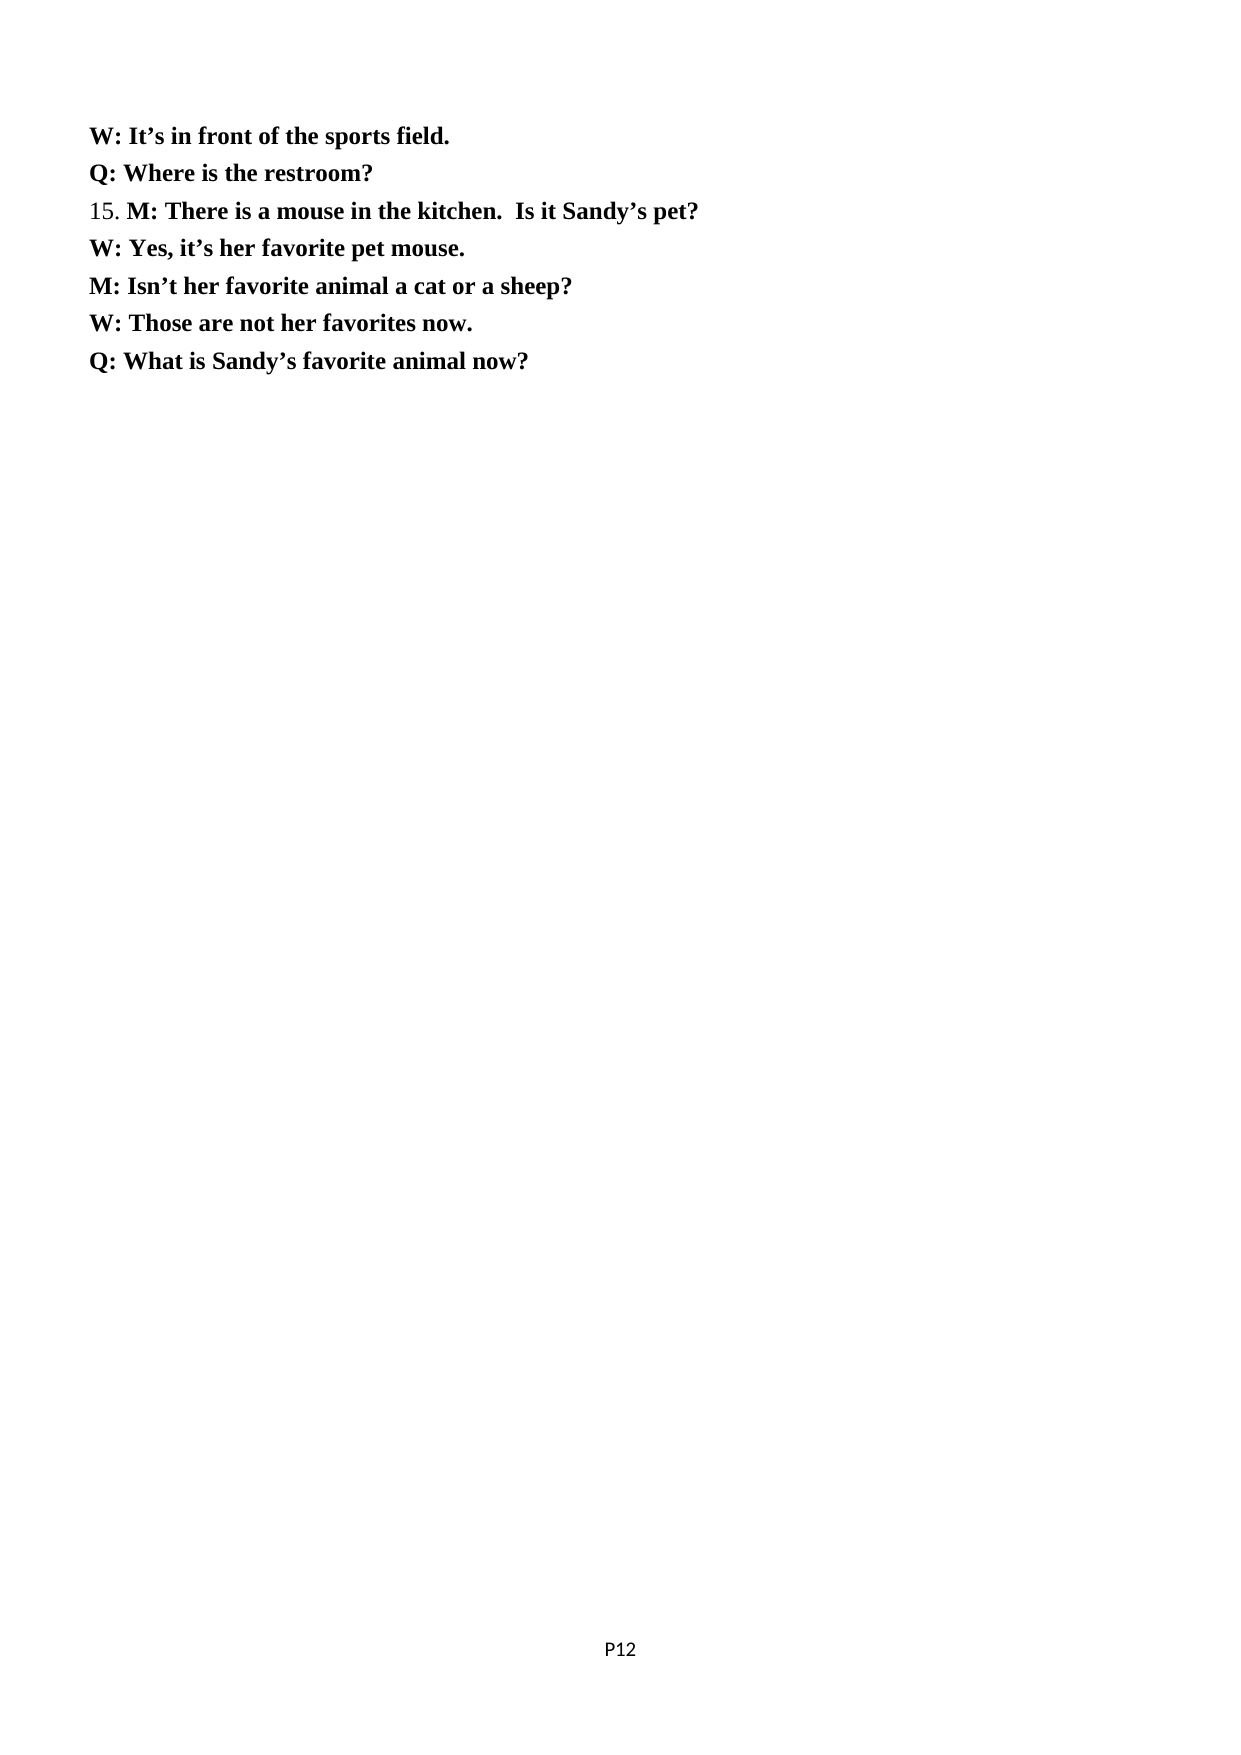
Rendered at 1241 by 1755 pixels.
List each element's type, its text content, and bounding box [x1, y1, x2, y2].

text 15. M: There is a mouse in the kitchen. Is it Sandy’s pet? W: Yes, it’s her favorite pet mouse. M: Isn’t her favorite animal a cat or a sheep? W: Those are not her favorites now. Q: What is Sandy’s favorite animal now? [89, 187, 1151, 375]
text W: It’s in front of the sports field. Q: Where is the restroom? [89, 112, 1151, 187]
